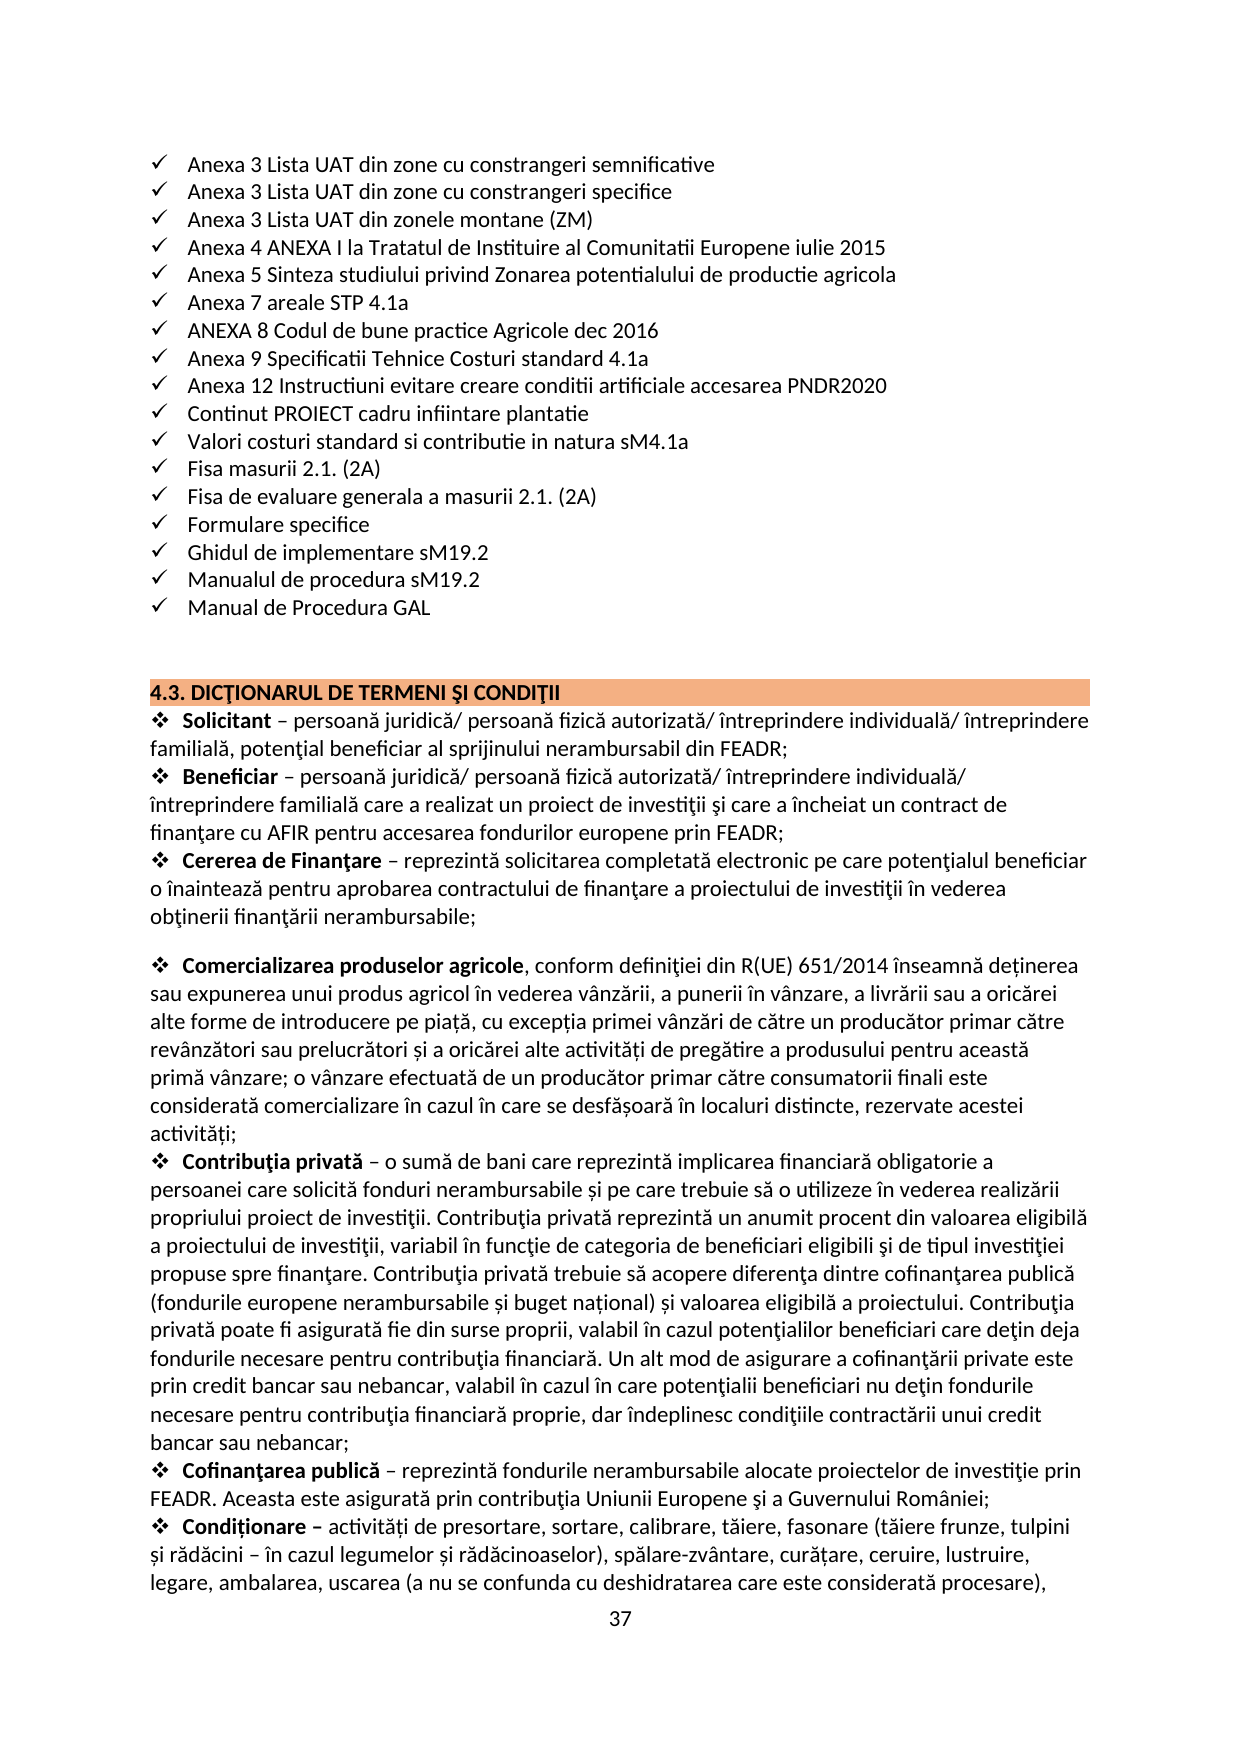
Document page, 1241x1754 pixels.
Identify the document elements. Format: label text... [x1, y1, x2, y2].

text Comercializarea produselor agricole, conform definiţiei din R(UE) 651/2014 înseamnă deținerea sau expunerea unui produs agricol în vederea vânzării, a punerii în vânzare, a livrării sau a oricărei alte forme de introducere pe piață, cu excepția primei vânzări de către un producător primar către revânzători sau prelucrători și a oricărei alte activități de pregătire a produsului pentru această primă vânzare; o vânzare efectuată de un producător primar către consumatorii finali este considerată comercializare în cazul în care se desfășoară în localuri distincte, rezervate acestei activități; [150, 951, 1090, 1147]
list Anexa 5 Sinteza studiului privind Zonarea potentialului de productie agricola [150, 261, 1090, 288]
list Formulare specifice [150, 510, 1090, 538]
list Manualul de procedura sM19.2 [150, 566, 1090, 593]
text Cofinanţarea publică – reprezintă fondurile nerambursabile alocate proiectelor de investiţie prin FEADR. Aceasta este asigurată prin contribuţia Uniunii Europene şi a Guvernului României; [150, 1456, 1090, 1512]
list Valori costuri standard si contributie in natura sM4.1a [150, 427, 1090, 455]
list Anexa 3 Lista UAT din zone cu constrangeri semnificative [150, 150, 1090, 178]
list Anexa 3 Lista UAT din zone cu constrangeri specifice [150, 178, 1090, 205]
text Cererea de Finanţare – reprezintă solicitarea completată electronic pe care potenţialul beneficiar o înaintează pentru aprobarea contractului de finanţare a proiectului de investiţii în vederea obţinerii finanţării nerambursabile; [150, 846, 1090, 931]
list Anexa 3 Lista UAT din zonele montane (ZM) [150, 205, 1090, 233]
list Anexa 7 areale STP 4.1a [150, 288, 1090, 316]
list Fisa masurii 2.1. (2A) [150, 455, 1090, 482]
text 4.3. DICŢIONARUL DE TERMENI ŞI CONDIŢII [150, 679, 1090, 706]
list Anexa 4 ANEXA I la Tratatul de Instituire al Comunitatii Europene iulie 2015 [150, 233, 1090, 261]
text Condiționare – activități de presortare, sortare, calibrare, tăiere, fasonare (tăiere frunze, tulpini și rădăcini – în cazul legumelor și rădăcinoaselor), spălare-zvântare, curățare, ceruire, lustruire, legare, ambalarea, uscarea (a nu se confunda cu deshidratarea care este considerată procesare), [150, 1512, 1090, 1596]
list Continut PROIECT cadru infiintare plantatie [150, 399, 1090, 427]
list Anexa 12 Instructiuni evitare creare conditii artificiale accesarea PNDR2020 [150, 372, 1090, 399]
list Manual de Procedura GAL [150, 593, 1090, 621]
text Solicitant – persoană juridică/ persoană fizică autorizată/ întreprindere individuală/ întreprindere familială, potenţial beneficiar al sprijinului nerambursabil din FEADR; [150, 706, 1090, 762]
list Anexa 9 Specificatii Tehnice Costuri standard 4.1a [150, 344, 1090, 372]
text Contribuţia privată – o sumă de bani care reprezintă implicarea financiară obligatorie a persoanei care solicită fonduri nerambursabile și pe care trebuie să o utilizeze în vederea realizării propriului proiect de investiţii. Contribuţia privată reprezintă un anumit procent din valoarea eligibilă a proiectului de investiţii, variabil în funcţie de categoria de beneficiari eligibili şi de tipul investiţiei propuse spre finanţare. Contribuţia privată trebuie să acopere diferenţa dintre cofinanţarea publică (fondurile europene nerambursabile și buget național) și valoarea eligibilă a proiectului. Contribuţia privată poate fi asigurată fie din surse proprii, valabil în cazul potenţialilor beneficiari care deţin deja fondurile necesare pentru contribuţia financiară. Un alt mod de asigurare a cofinanţării private este prin credit bancar sau nebancar, valabil în cazul în care potenţialii beneficiari nu deţin fondurile necesare pentru contribuţia financiară proprie, dar îndeplinesc condiţiile contractării unui credit bancar sau nebancar; [150, 1147, 1090, 1456]
list Fisa de evaluare generala a masurii 2.1. (2A) [150, 482, 1090, 510]
list ANEXA 8 Codul de bune practice Agricole dec 2016 [150, 316, 1090, 344]
list Ghidul de implementare sM19.2 [150, 538, 1090, 566]
text Beneficiar – persoană juridică/ persoană fizică autorizată/ întreprindere individuală/ întreprindere familială care a realizat un proiect de investiţii şi care a încheiat un contract de finanţare cu AFIR pentru accesarea fondurilor europene prin FEADR; [150, 762, 1090, 846]
